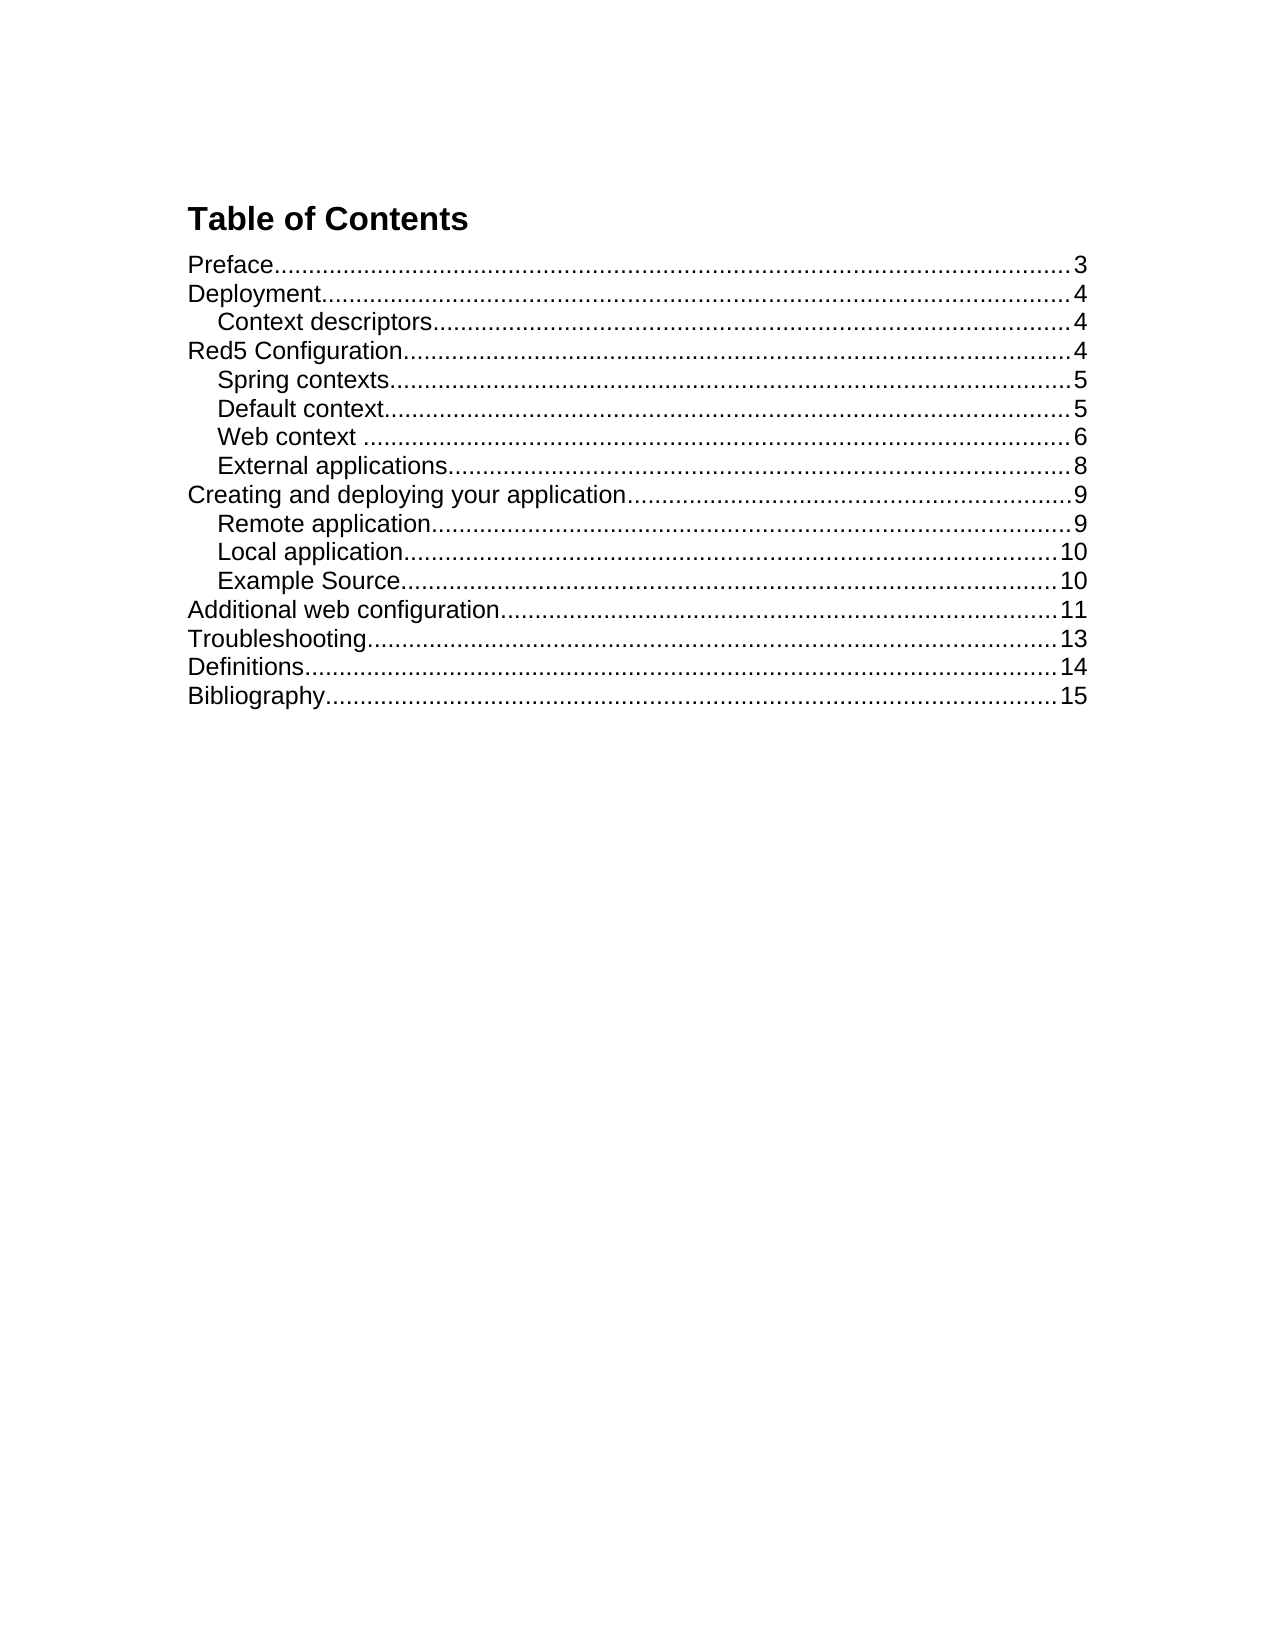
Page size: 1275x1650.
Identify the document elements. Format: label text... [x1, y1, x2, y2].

text Red5 Configuration 4 [187, 336, 1087, 365]
text Creating and deploying your application 9 [187, 480, 1087, 509]
text Spring contexts 5 [217, 365, 1087, 394]
text Context descriptors 4 [217, 307, 1087, 336]
subtitle Table of Contents [187, 199, 1087, 237]
text Default context 5 [217, 394, 1087, 422]
text Remote application 9 [217, 509, 1087, 537]
text Bibliography 15 [187, 681, 1087, 710]
text Additional web configuration 11 [187, 595, 1087, 624]
text Web context 6 [217, 422, 1087, 451]
text Deployment 4 [187, 279, 1087, 307]
text Preface 3 [187, 250, 1087, 279]
text Local application 10 [217, 537, 1087, 566]
text External applications 8 [217, 451, 1087, 480]
text Definitions 14 [187, 652, 1087, 681]
text Troubleshooting 13 [187, 624, 1087, 652]
text Example Source 10 [217, 566, 1087, 595]
